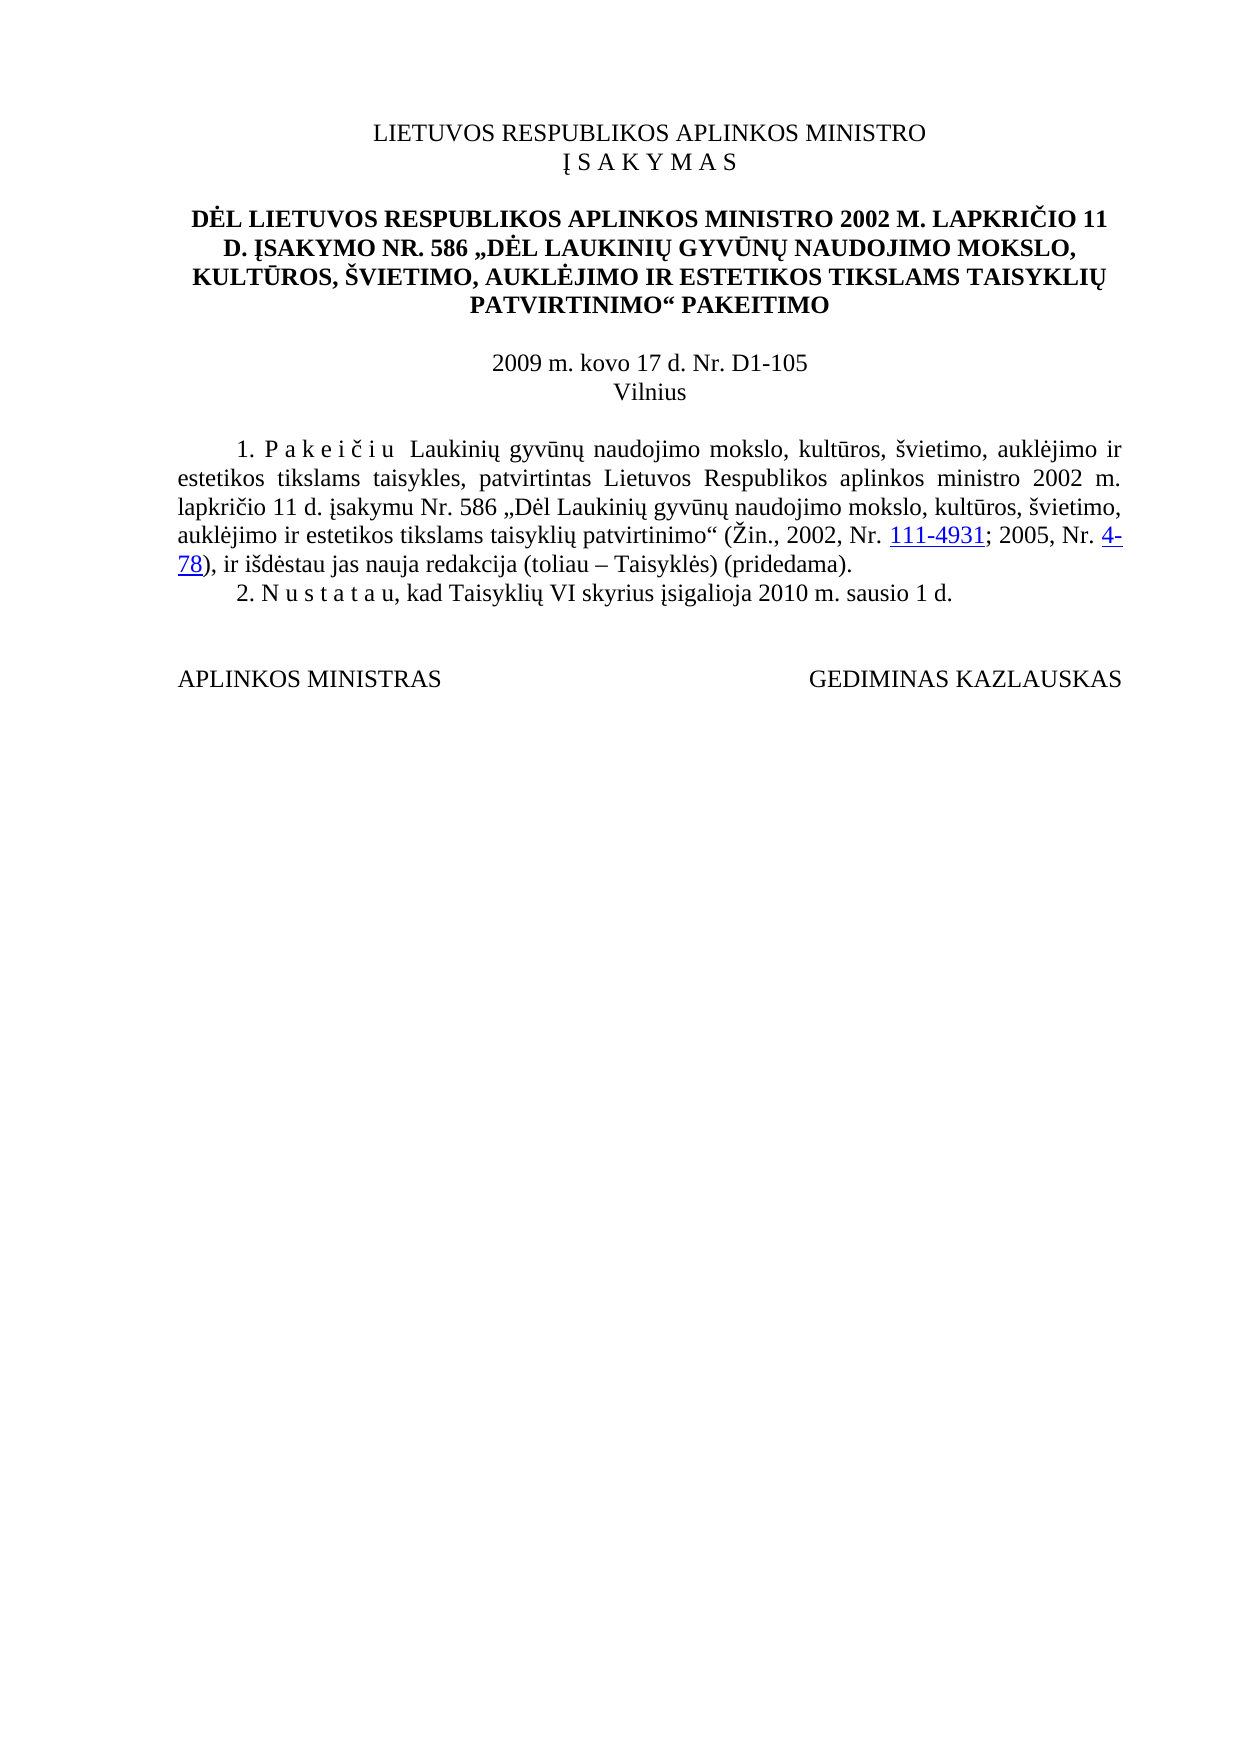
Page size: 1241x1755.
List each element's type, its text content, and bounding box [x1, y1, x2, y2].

text 2. Nustatau, kad Taisyklių VI skyrius įsigalioja 2010 m. sausio 1 d. [177, 578, 1122, 607]
text 2009 m. kovo 17 d. Nr. D1-105 [177, 348, 1122, 377]
text LIETUVOS RESPUBLIKOS APLINKOS MINISTRO [177, 118, 1122, 147]
text 1. Pakeičiu Laukinių gyvūnų naudojimo mokslo, kultūros, švietimo, auklėjimo ir estetikos tikslams taisykles, patvirtintas Lietuvos Respublikos aplinkos ministro 2002 m. lapkričio 11 d. įsakymu Nr. 586 „Dėl Laukinių gyvūnų naudojimo mokslo, kultūros, švietimo, auklėjimo ir estetikos tikslams taisyklių patvirtinimo“ (Žin., 2002, Nr. 111-4931; 2005, Nr. 4-78), ir išdėstau jas nauja redakcija (toliau – Taisyklės) (pridedama). [177, 434, 1122, 578]
text APLINKOS MINISTRAS GEDIMINAS KAZLAUSKAS [177, 664, 1122, 693]
text DĖL LIETUVOS RESPUBLIKOS APLINKOS MINISTRO 2002 M. LAPKRIČIO 11 D. ĮSAKYMO NR. 586 „DĖL LAUKINIŲ GYVŪNŲ NAUDOJIMO MOKSLO, KULTŪROS, ŠVIETIMO, AUKLĖJIMO IR ESTETIKOS TIKSLAMS TAISYKLIŲ PATVIRTINIMO“ PAKEITIMO [177, 204, 1122, 319]
text ĮSAKYMAS [177, 147, 1122, 176]
text Vilnius [177, 377, 1122, 406]
